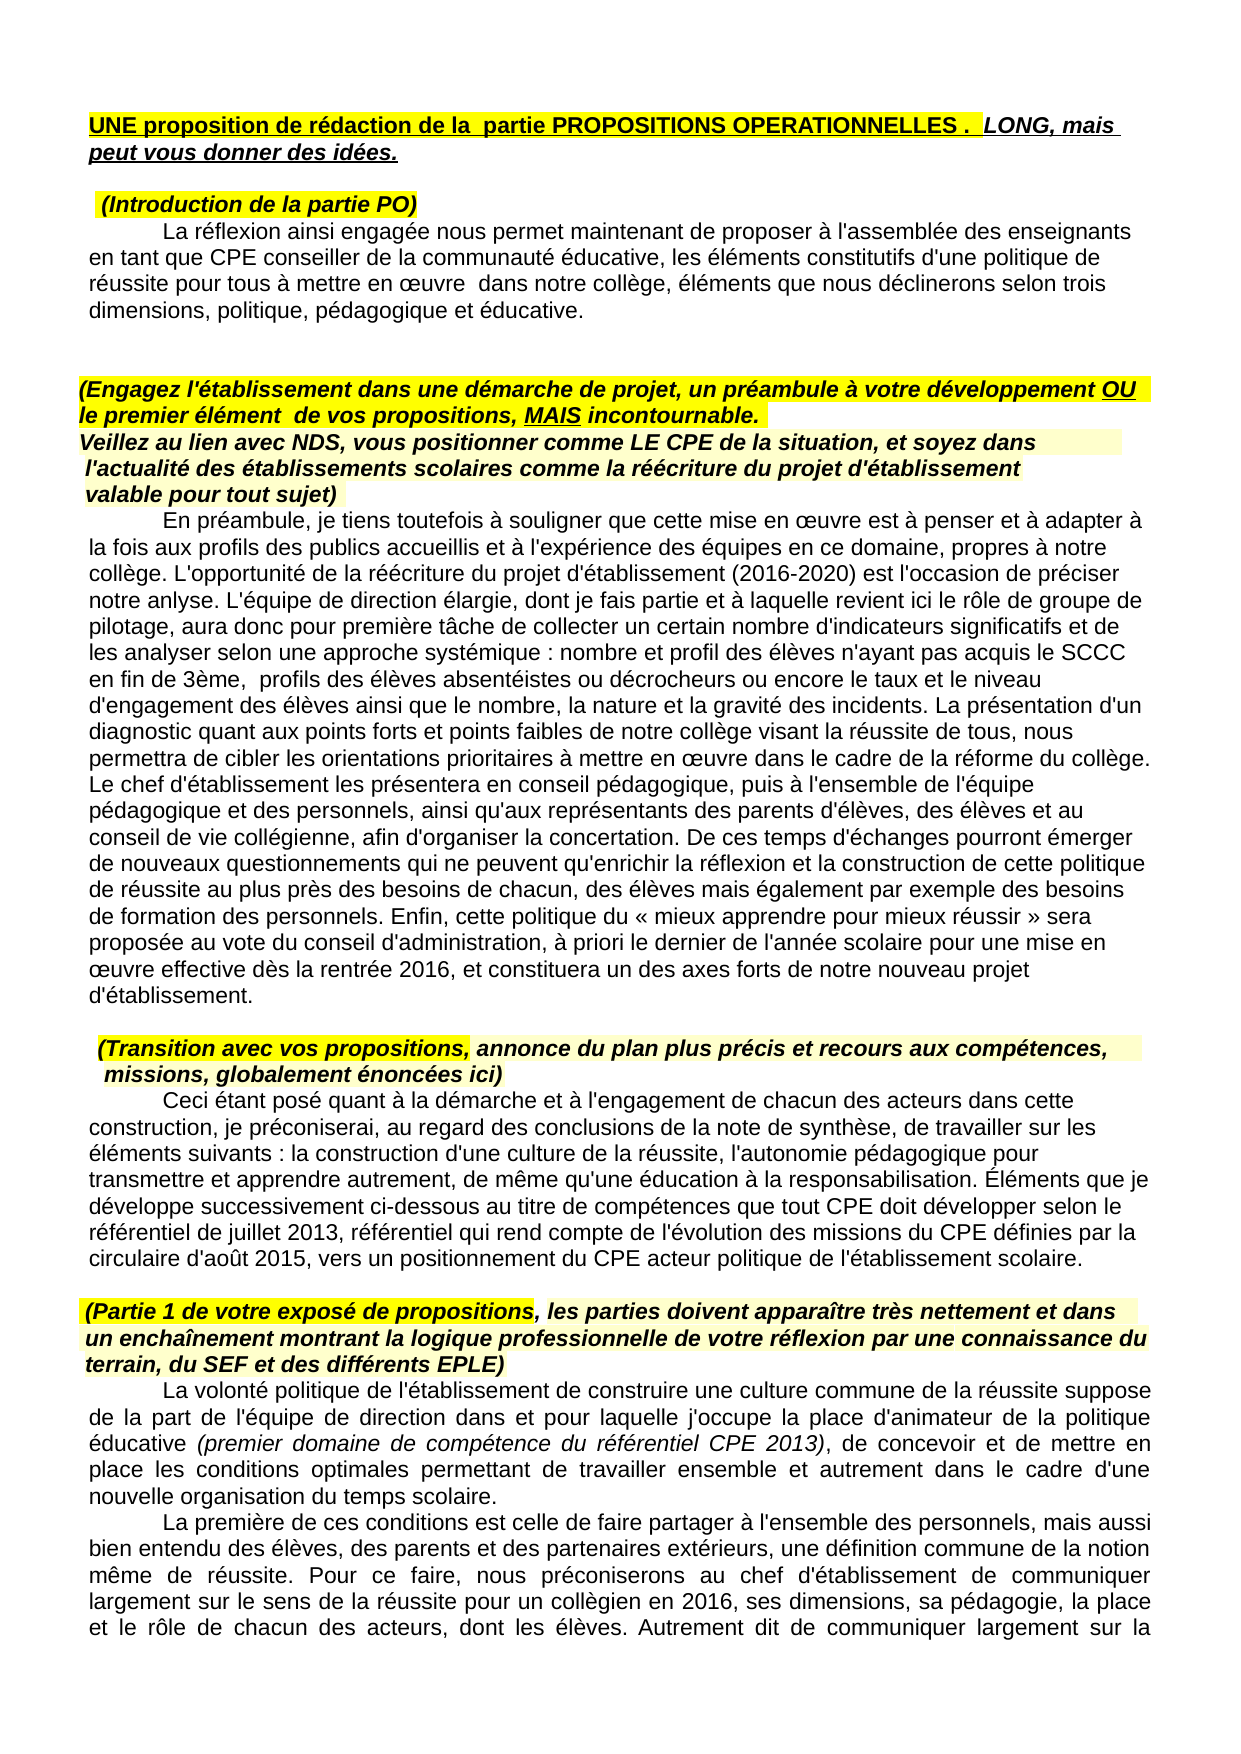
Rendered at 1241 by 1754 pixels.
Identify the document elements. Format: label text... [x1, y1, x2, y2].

text Ceci étant posé quant à la démarche et à l'engagement de chacun des acteurs dans cette construction, je préconiserai, au regard des conclusions de la note de synthèse, de travailler sur les éléments suivants : la construction d'une culture de la réussite, l'autonomie pédagogique pour transmettre et apprendre autrement, de même qu'une éducation à la responsabilisation. Éléments que je développe successivement ci-dessous au titre de compétences que tout CPE doit développer selon le référentiel de juillet 2013, référentiel qui rend compte de l'évolution des missions du CPE définies par la circulaire d'août 2015, vers un positionnement du CPE acteur politique de l'établissement scolaire. [88, 1087, 1152, 1272]
text missions, globalement énoncées ici) [15, 1061, 1152, 1087]
text En préambule, je tiens toutefois à souligner que cette mise en œuvre est à penser et à adapter à la fois aux profils des publics accueillis et à l'expérience des équipes en ce domaine, propres à notre collège. L'opportunité de la réécriture du projet d'établissement (2016-2020) est l'occasion de préciser notre anlyse. L'équipe de direction élargie, dont je fais partie et à laquelle revient ici le rôle de groupe de pilotage, aura donc pour première tâche de collecter un certain nombre d'indicateurs significatifs et de les analyser selon une approche systémique : nombre et profil des élèves n'ayant pas acquis le SCCC en fin de 3ème, profils des élèves absentéistes ou décrocheurs ou encore le taux et le niveau d'engagement des élèves ainsi que le nombre, la nature et la gravité des incidents. La présentation d'un diagnostic quant aux points forts et points faibles de notre collège visant la réussite de tous, nous permettra de cibler les orientations prioritaires à mettre en œuvre dans le cadre de la réforme du collège. Le chef d'établissement les présentera en conseil pédagogique, puis à l'ensemble de l'équipe pédagogique et des personnels, ainsi qu'aux représentants des parents d'élèves, des élèves et au conseil de vie collégienne, afin d'organiser la concertation. De ces temps d'échanges pourront émerger de nouveaux questionnements qui ne peuvent qu'enrichir la réflexion et la construction de cette politique de réussite au plus près des besoins de chacun, des élèves mais également par exemple des besoins de formation des personnels. Enfin, cette politique du « mieux apprendre pour mieux réussir » sera proposée au vote du conseil d'administration, à priori le dernier de l'année scolaire pour une mise en œuvre effective dès la rentrée 2016, et constituera un des axes forts de notre nouveau projet d'établissement. [88, 507, 1152, 1008]
text La première de ces conditions est celle de faire partager à l'ensemble des personnels, mais aussi bien entendu des élèves, des parents et des partenaires extérieurs, une définition commune de la notion même de réussite. Pour ce faire, nous préconiserons au chef d'établissement de communiquer largement sur le sens de la réussite pour un collègien en 2016, ses dimensions, sa pédagogie, la place et le rôle de chacun des acteurs, dont les élèves. Autrement dit de communiquer largement sur la [88, 1509, 1152, 1641]
text La volonté politique de l'établissement de construire une culture commune de la réussite suppose de la part de l'équipe de direction dans et pour laquelle j'occupe la place d'animateur de la politique éducative (premier domaine de compétence du référentiel CPE 2013), de concevoir et de mettre en place les conditions optimales permettant de travailler ensemble et autrement dans le cadre d'une nouvelle organisation du temps scolaire. [88, 1377, 1152, 1509]
text (Introduction de la partie PO) [15, 191, 1152, 218]
text valable pour tout sujet) [15, 481, 1152, 507]
text l'actualité des établissements scolaires comme la réécriture du projet d'établissement [15, 455, 1152, 481]
text Veillez au lien avec NDS, vous positionner comme LE CPE de la situation, et soyez dans [15, 428, 1152, 455]
text un enchaînement montrant la logique professionnelle de votre réflexion par une connaissance du [15, 1324, 1152, 1351]
text UNE proposition de rédaction de la partie PROPOSITIONS OPERATIONNELLES . LONG, mais peut vous donner des idées. [51, 112, 1152, 165]
text (Engagez l'établissement dans une démarche de projet, un préambule à votre développement OU [15, 376, 1152, 402]
text (Partie 1 de votre exposé de propositions, les parties doivent apparaître très nettement et dans [15, 1298, 1152, 1324]
text (Transition avec vos propositions, annonce du plan plus précis et recours aux compétences, [15, 1034, 1152, 1061]
text terrain, du SEF et des différents EPLE) [15, 1351, 1152, 1377]
text le premier élément de vos propositions, MAIS incontournable. [15, 402, 1152, 428]
text La réflexion ainsi engagée nous permet maintenant de proposer à l'assemblée des enseignants en tant que CPE conseiller de la communauté éducative, les éléments constitutifs d'une politique de réussite pour tous à mettre en œuvre dans notre collège, éléments que nous déclinerons selon trois dimensions, politique, pédagogique et éducative. [88, 218, 1152, 323]
